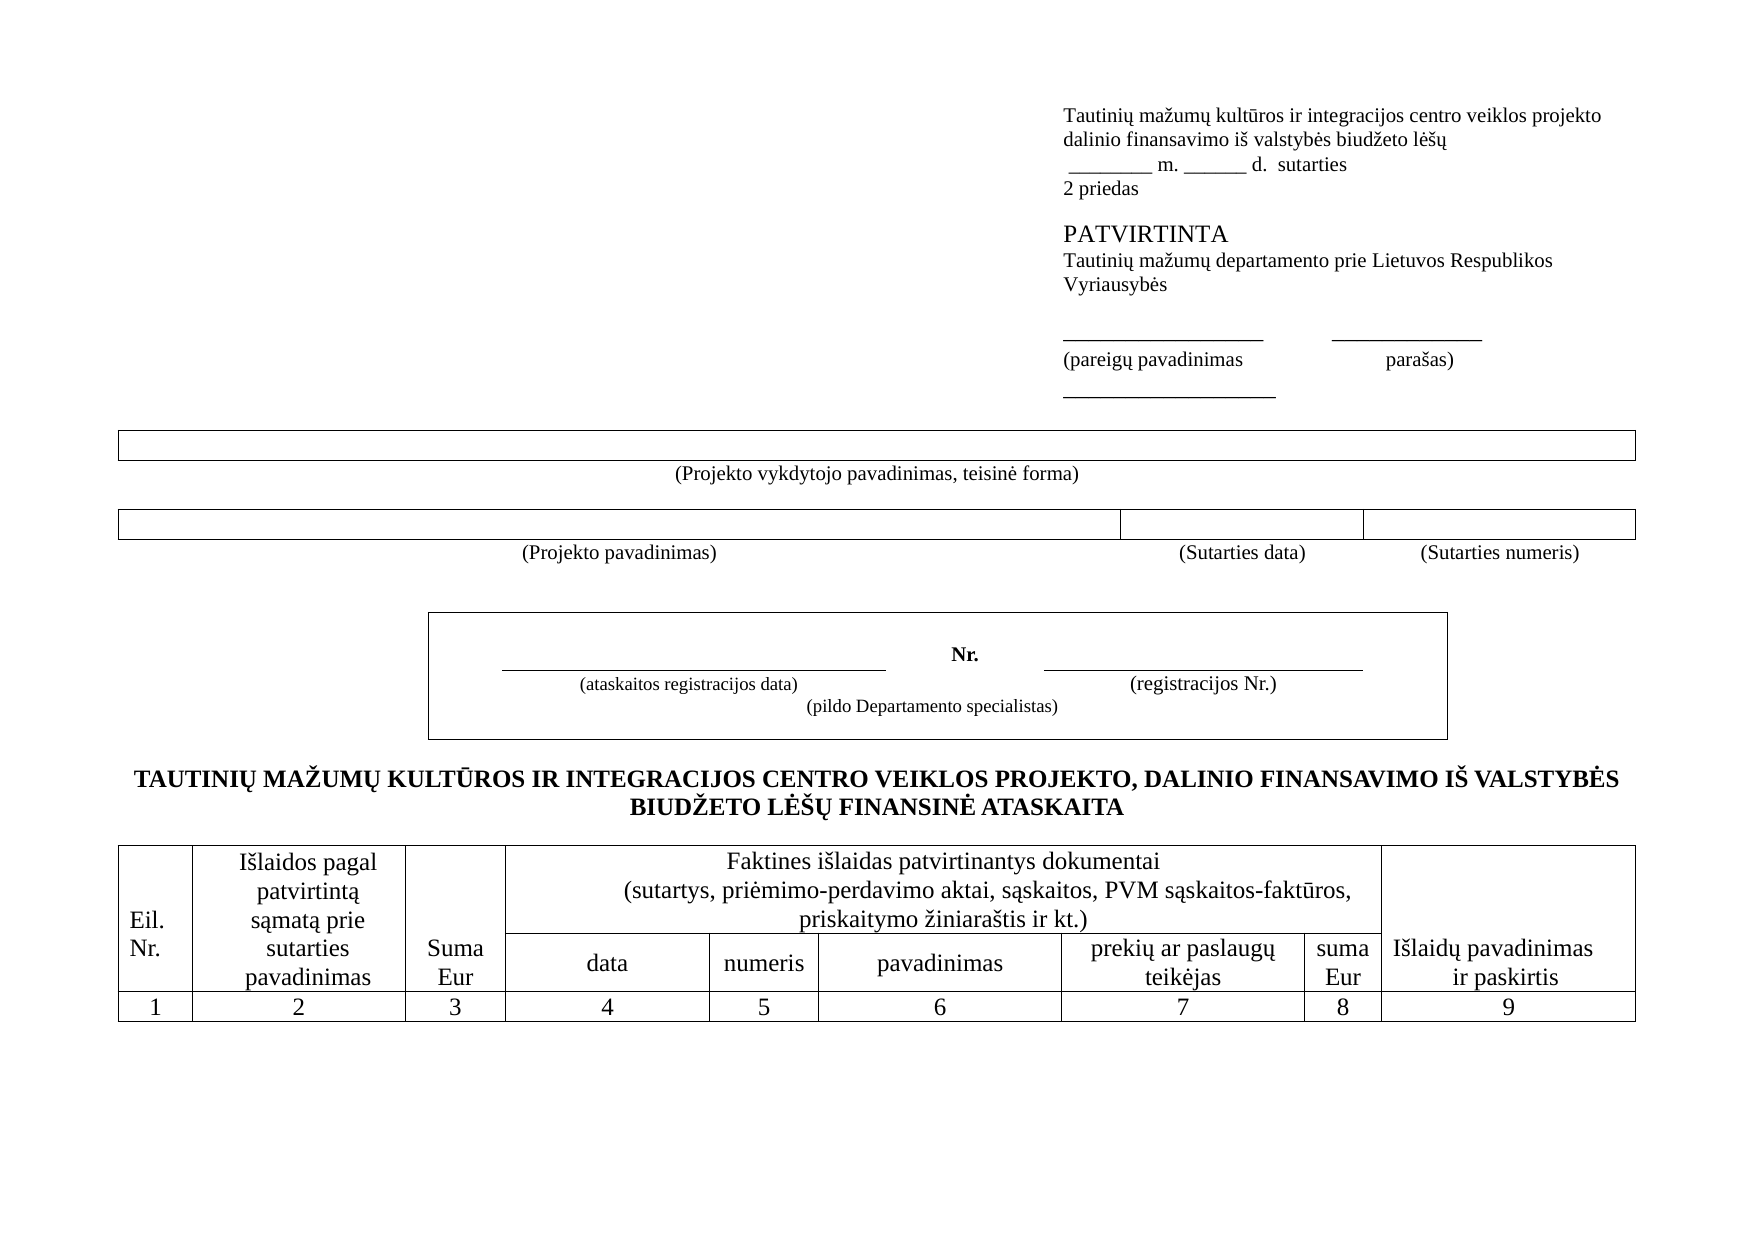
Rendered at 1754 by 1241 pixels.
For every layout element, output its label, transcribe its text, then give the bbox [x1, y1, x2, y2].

table_cell prekių ar paslaugų teikėjas [1062, 934, 1304, 991]
table_cell 1 [119, 992, 192, 1021]
table_cell 2 [193, 992, 405, 1021]
text ________________ ____________ [1025, 315, 1636, 343]
text _________________ [949, 372, 1636, 401]
table_cell (Projekto pavadinimas) [118, 540, 1120, 564]
table_cell (ataskaitos registracijos data) [502, 671, 886, 695]
table_cell 4 [506, 992, 709, 1021]
text PATVIRTINTA [949, 219, 1636, 247]
table_cell data [506, 934, 709, 991]
table_cell Nr. [886, 642, 1044, 670]
table_header Išlaidų pavadinimas ir paskirtis [1382, 846, 1635, 991]
table_cell [1044, 642, 1363, 670]
text dalinio finansavimo iš valstybės biudžeto lėšų [1063, 127, 1636, 151]
table_cell numeris [710, 934, 818, 991]
table_header [1044, 613, 1363, 642]
text Tautinių mažumų kultūros ir integracijos centro veiklos projekto [1063, 103, 1636, 127]
table_cell [1363, 695, 1447, 717]
text 2 priedas [987, 176, 1636, 199]
table_header Eil. Nr. [119, 846, 192, 991]
table_header [502, 613, 886, 642]
table_cell [1363, 717, 1447, 738]
table_cell 8 [1305, 992, 1381, 1021]
table_header Išlaidos pagal patvirtintą sąmatą prie sutarties pavadinimas [193, 846, 405, 991]
table_header [119, 510, 1120, 538]
table_cell [502, 642, 886, 670]
table_cell 7 [1062, 992, 1304, 1021]
table_header [1121, 510, 1363, 538]
table_header [1364, 510, 1635, 538]
table_cell (Projekto vykdytojo pavadinimas, teisinė forma) [118, 461, 1636, 485]
table_cell [502, 717, 1363, 738]
text Vyriausybės [1063, 272, 1636, 296]
table_cell [1363, 642, 1447, 670]
table_cell pavadinimas [819, 934, 1061, 991]
table_cell suma Eur [1305, 934, 1381, 991]
table_header [119, 431, 1635, 459]
table_cell (registracijos Nr.) [1044, 671, 1363, 695]
table_cell (Sutarties data) [1120, 540, 1364, 564]
table_cell [1363, 670, 1447, 695]
table_cell [429, 717, 502, 738]
table_header [886, 613, 1044, 642]
table_cell [886, 670, 1044, 695]
table_cell [429, 642, 502, 670]
table_header [429, 613, 502, 642]
table_header [1363, 613, 1447, 642]
table_cell 6 [819, 992, 1061, 1021]
table_cell [429, 670, 502, 695]
text ________ m. ______ d. sutarties [1025, 151, 1636, 176]
table_cell (Sutarties numeris) [1364, 540, 1636, 564]
table_cell 3 [406, 992, 505, 1021]
table_cell 5 [710, 992, 818, 1021]
text (pareigų pavadinimas parašas) [987, 343, 1636, 372]
table_header Faktines išlaidas patvirtinantys dokumentai (sutartys, priėmimo-perdavimo aktai, sąskaitos, PVM sąskaitos-faktūros, priskaitymo žiniaraštis ir kt.) [506, 846, 1381, 932]
table_cell (pildo Departamento specialistas) [502, 695, 1363, 717]
table_cell [429, 695, 502, 717]
text Tautinių mažumų departamento prie Lietuvos Respublikos [1063, 247, 1636, 272]
table_header Suma Eur [406, 846, 505, 991]
table_cell 9 [1382, 992, 1635, 1021]
text TAUTINIŲ MAŽUMŲ KULTŪROS IR INTEGRACIJOS CENTRO VEIKLOS PROJEKTO, DALINIO FINANSAVIMO IŠ VALSTYBĖS BIUDŽETO LĖŠŲ FINANSINĖ ATASKAITA [118, 764, 1636, 821]
